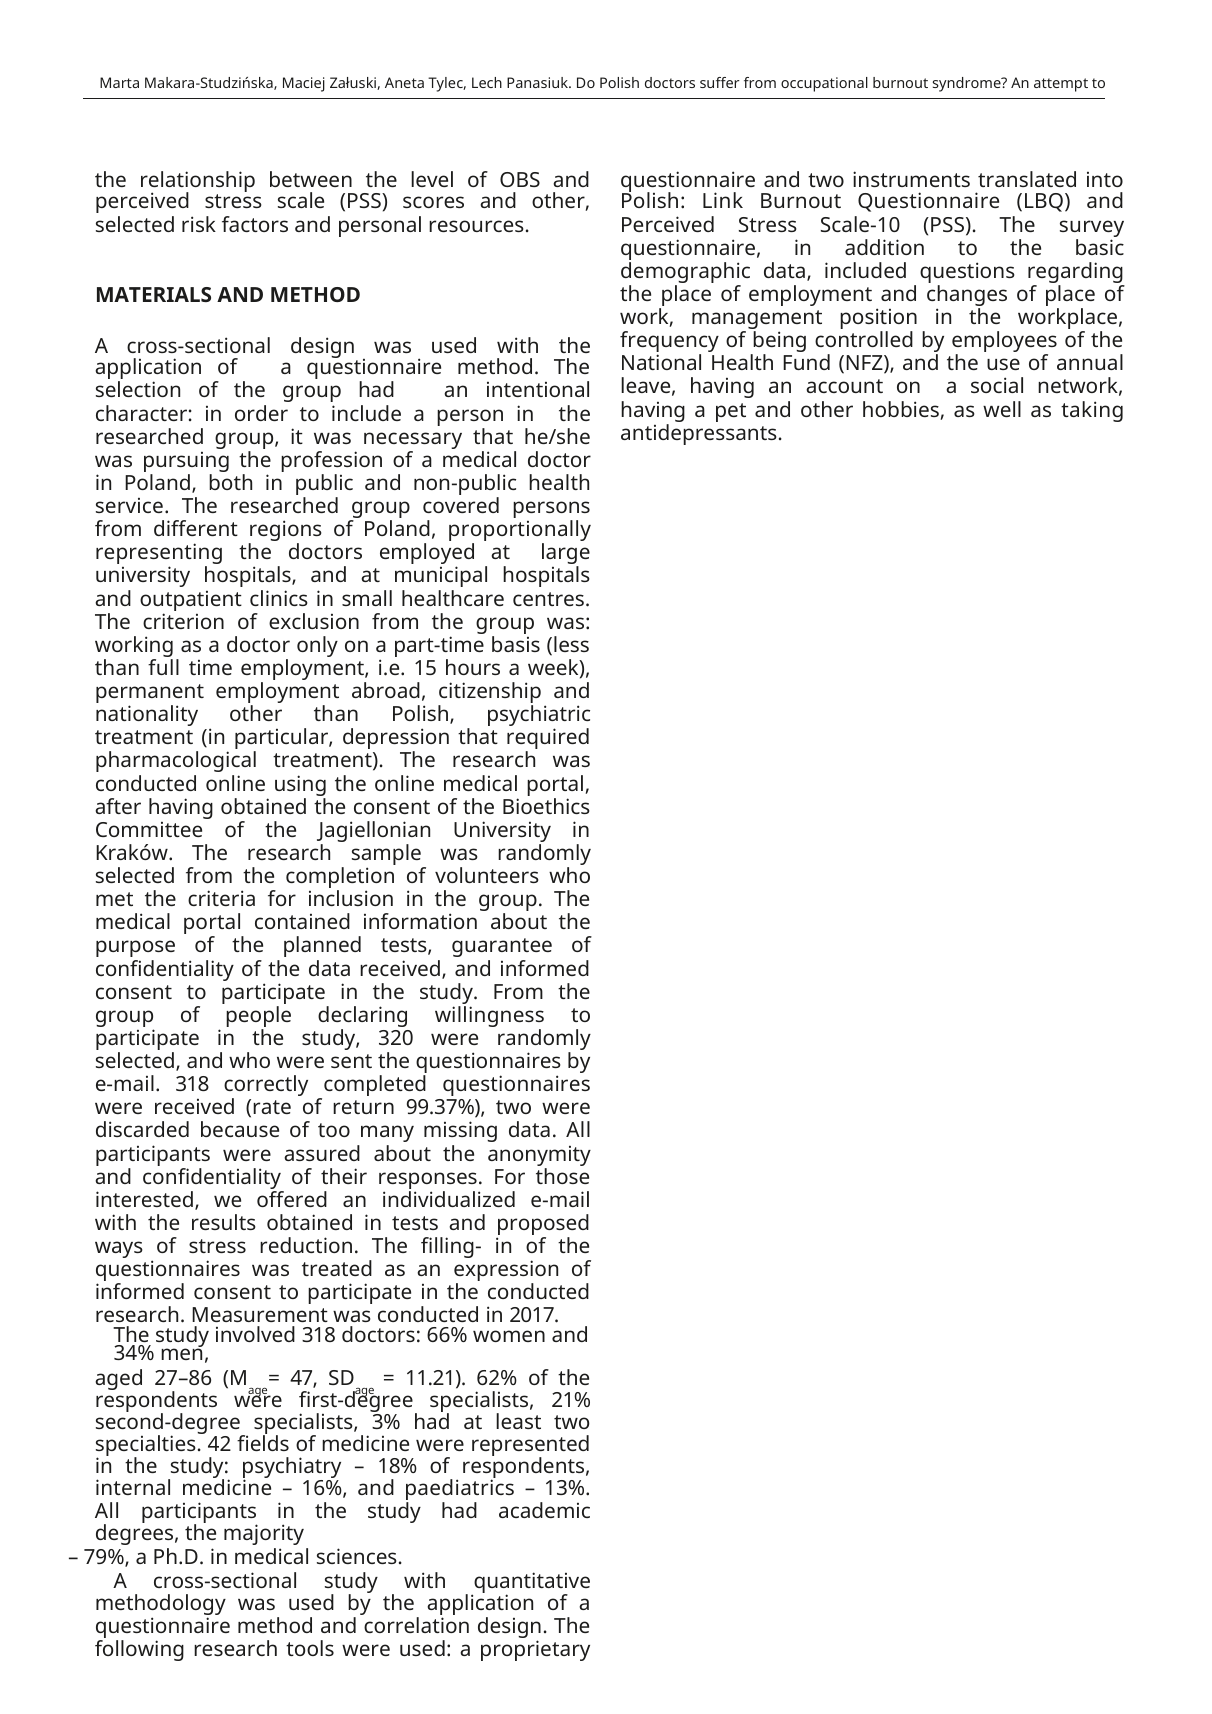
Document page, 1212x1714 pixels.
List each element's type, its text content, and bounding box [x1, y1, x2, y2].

text The study involved 318 doctors: 66% women and 34% men, [113, 1329, 595, 1363]
text the relationship between the level of OBS and perceived stress scale (PSS) scores and other, selected risk factors and personal resources. [94, 169, 591, 238]
list 79%, a Ph.D. in medical sciences. [68, 1546, 595, 1569]
text A cross-sectional study with quantitative methodology was used by the application of a questionnaire method and correlation design. The following research tools were used: a proprietary [94, 1570, 591, 1662]
text questionnaire and two instruments translated into Polish: Link Burnout Questionnaire (LBQ) and Perceived Stress Scale-10 (PSS). The survey questionnaire, in addition to the basic demographic data, included questions regarding the place of employment and changes of place of work, management position in the workplace, frequency of being controlled by employees of the National Health Fund (NFZ), and the use of annual leave, having an account on a social network, having a pet and other hobbies, as well as taking antidepressants. [620, 169, 1124, 446]
text A cross-sectional design was used with the application of a questionnaire method. The selection of the group had an intentional character: in order to include a person in the researched group, it was necessary that he/she was pursuing the profession of a medical doctor in Poland, both in public and non-public health service. The researched group covered persons from different regions of Poland, proportionally representing the doctors employed at large university hospitals, and at municipal hospitals and outpatient clinics in small healthcare centres. The criterion of exclusion from the group was: working as a doctor only on a part-time basis (less than full time employment, i.e. 15 hours a week), permanent employment abroad, citizenship and nationality other than Polish, psychiatric treatment (in particular, depression that required pharmacological treatment). The research was conducted online using the online medical portal, after having obtained the consent of the Bioethics Committee of the Jagiellonian University in Kraków. The research sample was randomly selected from the completion of volunteers who met the criteria for inclusion in the group. The medical portal contained information about the purpose of the planned tests, guarantee of confidentiality of the data received, and informed consent to participate in the study. From the group of people declaring willingness to participate in the study, 320 were randomly selected, and who were sent the questionnaires by e-mail. 318 correctly completed questionnaires were received (rate of return 99.37%), two were discarded because of too many missing data. All participants were assured about the anonymity and confidentiality of their responses. For those interested, we offered an individualized e-mail with the results obtained in tests and proposed ways of stress reduction. The filling- in of the questionnaires was treated as an expression of informed consent to participate in the conducted research. Measurement was conducted in 2017. [94, 335, 591, 1329]
text aged 27–86 (Mage= 47, SDage = 11.21). 62% of the respondents were first-degree specialists, 21% second-degree specialists, 3% had at least two specialties. 42 fields of medicine were represented in the study: psychiatry – 18% of respondents, internal medicine – 16%, and paediatrics – 13%. All participants in the study had academic degrees, the majority [94, 1364, 591, 1546]
subtitle MATERIALS AND METHOD [95, 280, 595, 309]
